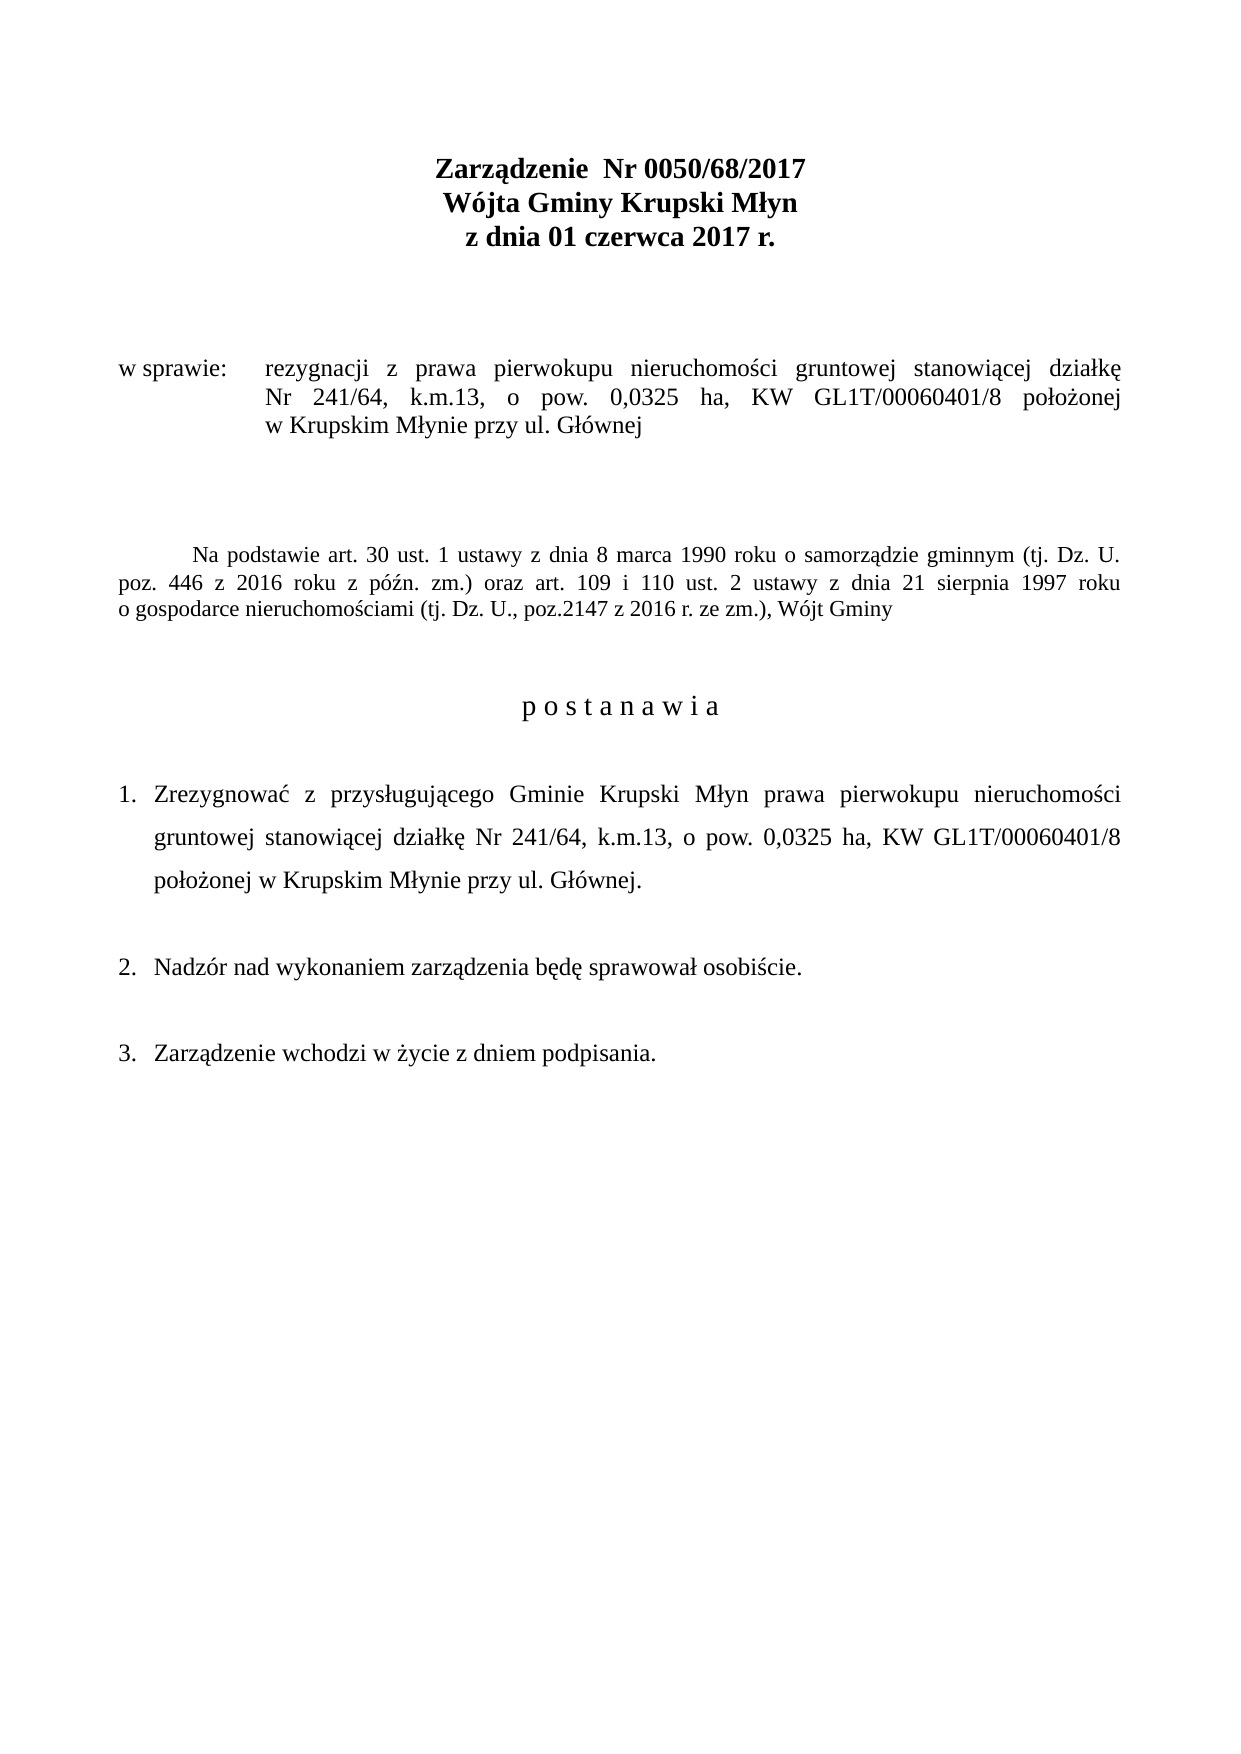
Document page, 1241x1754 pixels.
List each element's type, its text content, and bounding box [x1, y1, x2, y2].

subtitle Wójta Gminy Krupski Młyn [118, 185, 1122, 219]
list Zarządzenie wchodzi w życie z dniem podpisania. [118, 1038, 1122, 1067]
list Nadzór nad wykonaniem zarządzenia będę sprawował osobiście. [118, 952, 1122, 981]
text Zarządzenie Nr 0050/68/2017 [118, 152, 1122, 185]
text w sprawie: rezygnacji z prawa pierwokupu nieruchomości gruntowej stanowiącej działkę Nr 241/64, k.m.13, o pow. 0,0325 ha, KW GL1T/00060401/8 położonej w Krupskim Młynie przy ul. Głównej [118, 353, 1122, 439]
text z dnia 01 czerwca 2017 r. [118, 219, 1122, 252]
text Na podstawie art. 30 ust. 1 ustawy z dnia 8 marca 1990 roku o samorządzie gminnym (tj. Dz. U. poz. 446 z 2016 roku z późn. zm.) oraz art. 109 i 110 ust. 2 ustawy z dnia 21 sierpnia 1997 roku o gospodarce nieruchomościami (tj. Dz. U., poz.2147 z 2016 r. ze zm.), Wójt Gminy [118, 535, 1122, 621]
list Zrezygnować z przysługującego Gminie Krupski Młyn prawa pierwokupu nieruchomości gruntowej stanowiącej działkę Nr 241/64, k.m.13, o pow. 0,0325 ha, KW GL1T/00060401/8 położonej w Krupskim Młynie przy ul. Głównej. [118, 779, 1122, 894]
text p o s t a n a w i a [118, 688, 1122, 722]
